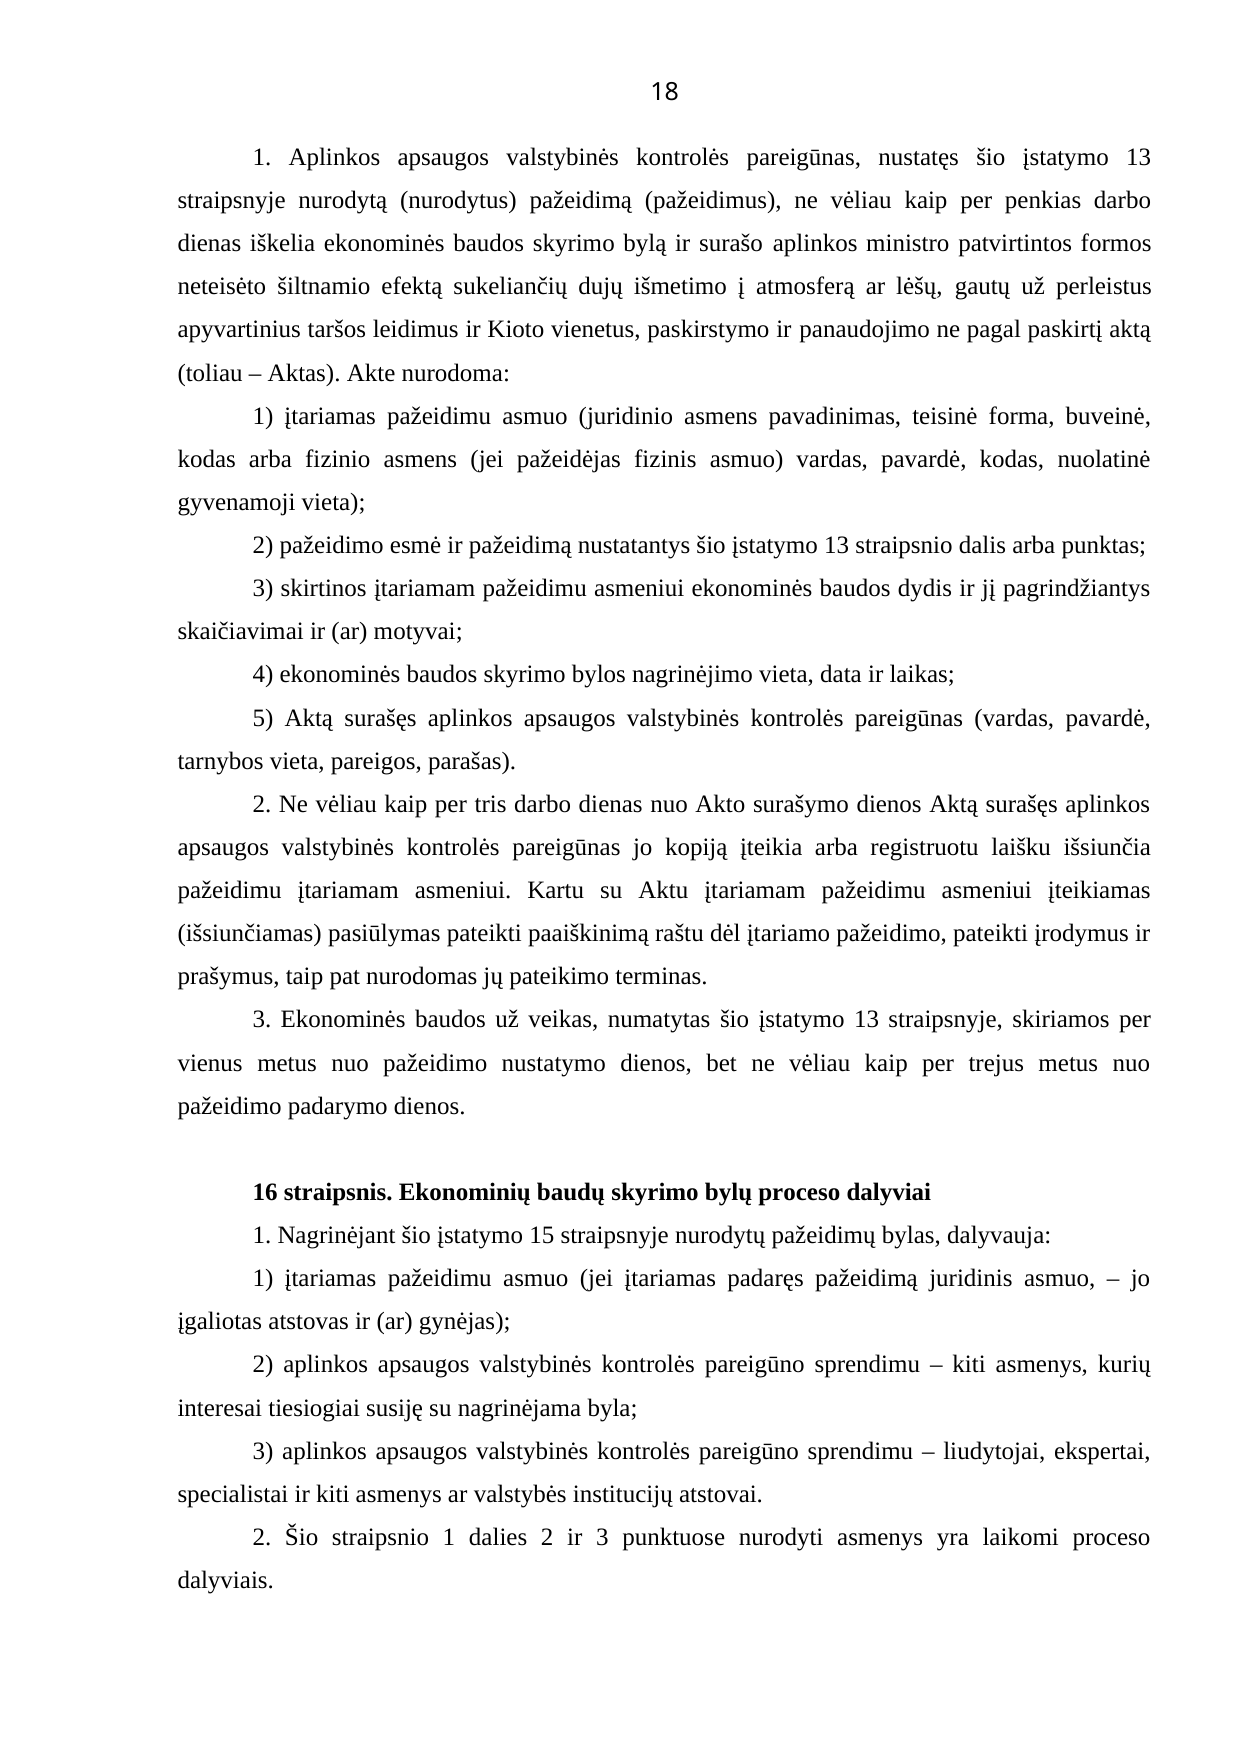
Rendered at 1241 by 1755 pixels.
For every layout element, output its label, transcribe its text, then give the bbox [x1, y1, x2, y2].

text 3. Ekonominės baudos už veikas, numatytas šio įstatymo 13 straipsnyje, skiriamos per vienus metus nuo pažeidimo nustatymo dienos, bet ne vėliau kaip per trejus metus nuo pažeidimo padarymo dienos. [177, 1004, 1152, 1119]
text 1) įtariamas pažeidimu asmuo (juridinio asmens pavadinimas, teisinė forma, buveinė, kodas arba fizinio asmens (jei pažeidėjas fizinis asmuo) vardas, pavardė, kodas, nuolatinė gyvenamoji vieta); [177, 401, 1152, 516]
text 3) skirtinos įtariamam pažeidimu asmeniui ekonominės baudos dydis ir jį pagrindžiantys skaičiavimai ir (ar) motyvai; [177, 573, 1152, 645]
text 5) Aktą surašęs aplinkos apsaugos valstybinės kontrolės pareigūnas (vardas, pavardė, tarnybos vieta, pareigos, parašas). [177, 703, 1152, 774]
text 3) aplinkos apsaugos valstybinės kontrolės pareigūno sprendimu – liudytojai, ekspertai, specialistai ir kiti asmenys ar valstybės institucijų atstovai. [177, 1436, 1152, 1508]
text 1. Aplinkos apsaugos valstybinės kontrolės pareigūnas, nustatęs šio įstatymo 13 straipsnyje nurodytą (nurodytus) pažeidimą (pažeidimus), ne vėliau kaip per penkias darbo dienas iškelia ekonominės baudos skyrimo bylą ir surašo aplinkos ministro patvirtintos formos neteisėto šiltnamio efektą sukeliančių dujų išmetimo į atmosferą ar lėšų, gautų už perleistus apyvartinius taršos leidimus ir Kioto vienetus, paskirstymo ir panaudojimo ne pagal paskirtį aktą (toliau – Aktas). Akte nurodoma: [177, 142, 1152, 386]
text 1. Nagrinėjant šio įstatymo 15 straipsnyje nurodytų pažeidimų bylas, dalyvauja: [177, 1220, 1152, 1249]
text 2) pažeidimo esmė ir pažeidimą nustatantys šio įstatymo 13 straipsnio dalis arba punktas; [177, 530, 1152, 559]
text 2) aplinkos apsaugos valstybinės kontrolės pareigūno sprendimu – kiti asmenys, kurių interesai tiesiogiai susiję su nagrinėjama byla; [177, 1349, 1152, 1421]
text 4) ekonominės baudos skyrimo bylos nagrinėjimo vieta, data ir laikas; [177, 659, 1152, 688]
text 1) įtariamas pažeidimu asmuo (jei įtariamas padaręs pažeidimą juridinis asmuo, – jo įgaliotas atstovas ir (ar) gynėjas); [177, 1263, 1152, 1335]
text 16 straipsnis. Ekonominių baudų skyrimo bylų proceso dalyviai [177, 1177, 1152, 1206]
text 2. Šio straipsnio 1 dalies 2 ir 3 punktuose nurodyti asmenys yra laikomi proceso dalyviais. [177, 1522, 1152, 1594]
text 2. Ne vėliau kaip per tris darbo dienas nuo Akto surašymo dienos Aktą surašęs aplinkos apsaugos valstybinės kontrolės pareigūnas jo kopiją įteikia arba registruotu laišku išsiunčia pažeidimu įtariamam asmeniui. Kartu su Aktu įtariamam pažeidimu asmeniui įteikiamas (išsiunčiamas) pasiūlymas pateikti paaiškinimą raštu dėl įtariamo pažeidimo, pateikti įrodymus ir prašymus, taip pat nurodomas jų pateikimo terminas. [177, 789, 1152, 990]
